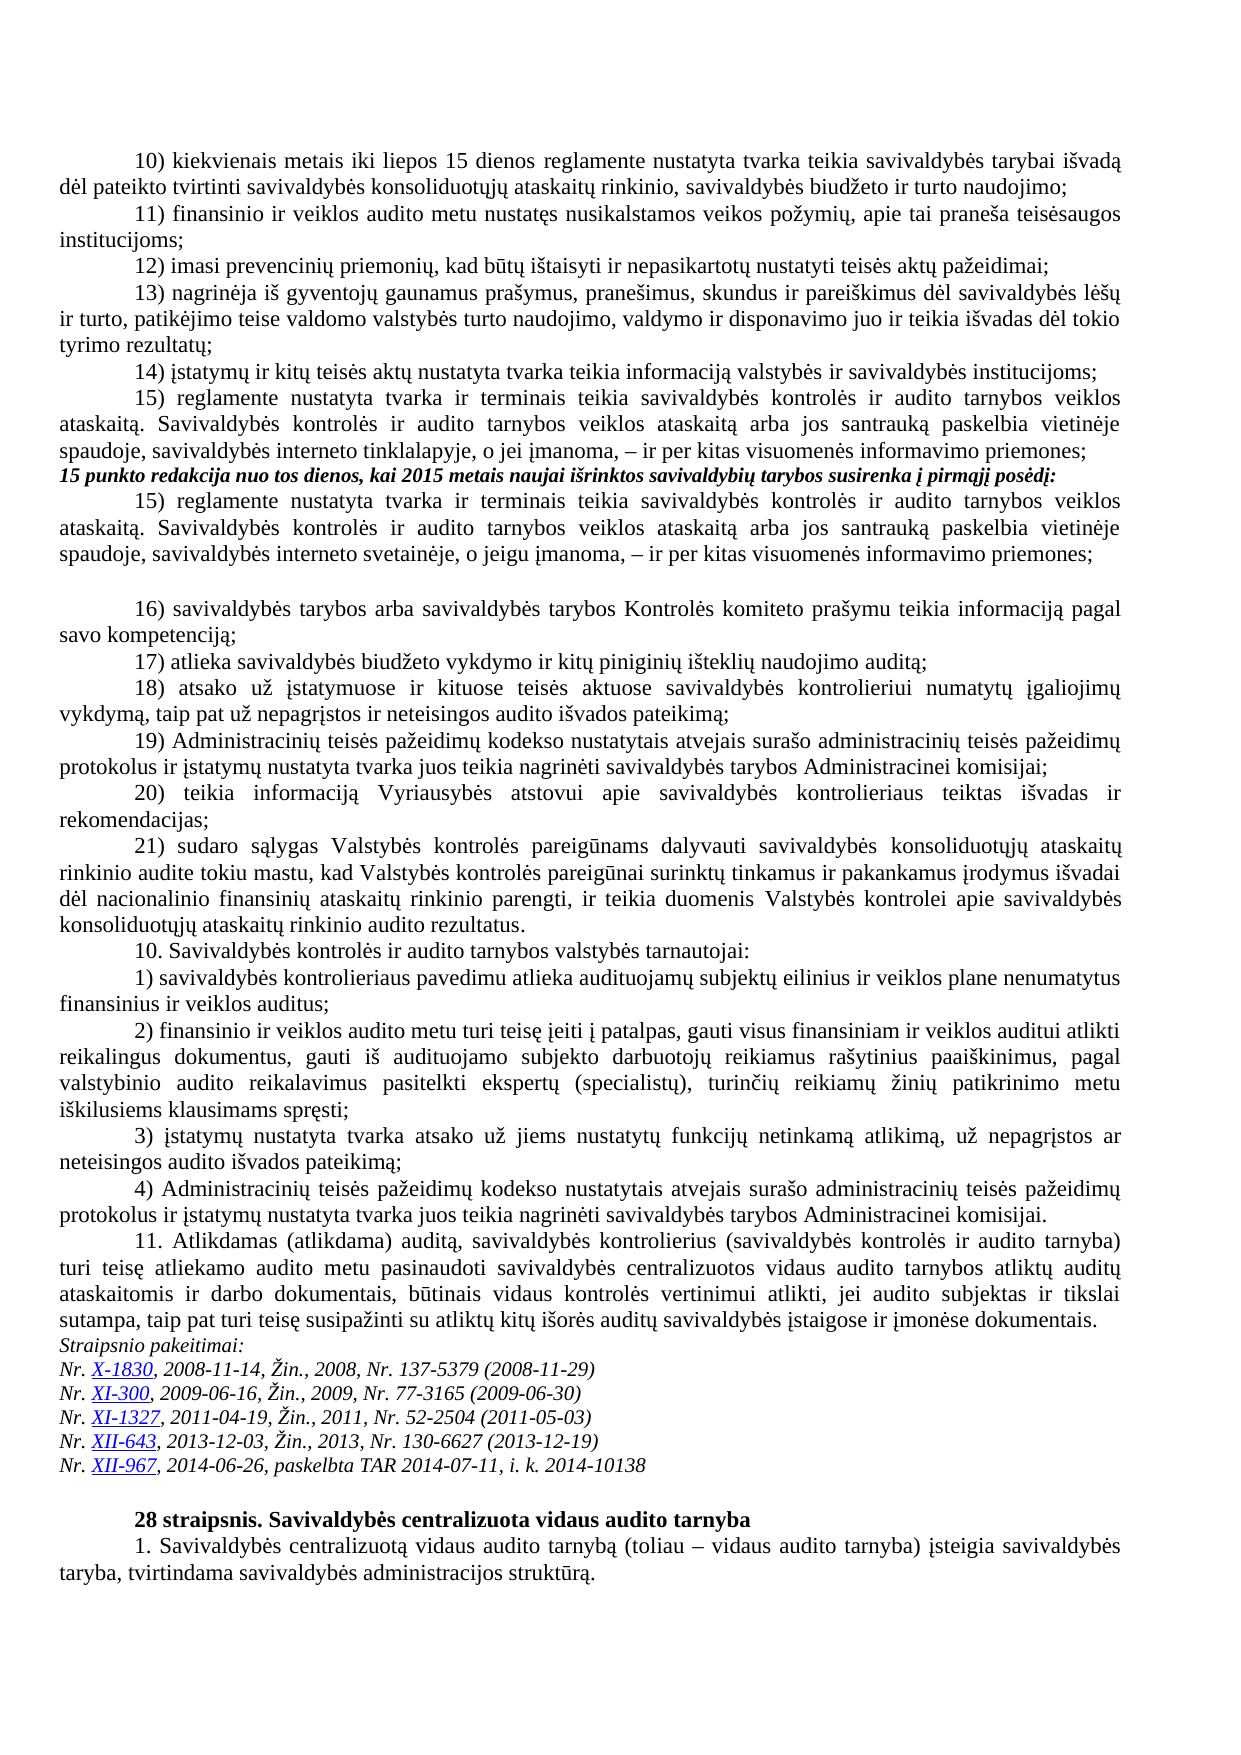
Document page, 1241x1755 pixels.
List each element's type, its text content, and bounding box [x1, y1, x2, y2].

text Nr. XII-643, 2013-12-03, Žin., 2013, Nr. 130-6627 (2013-12-19) [59, 1429, 1122, 1453]
text 2) finansinio ir veiklos audito metu turi teisę įeiti į patalpas, gauti visus finansiniam ir veiklos auditui atlikti reikalingus dokumentus, gauti iš audituojamo subjekto darbuotojų reikiamus rašytinius paaiškinimus, pagal valstybinio audito reikalavimus pasitelkti ekspertų (specialistų), turinčių reikiamų žinių patikrinimo metu iškilusiems klausimams spręsti; [59, 1017, 1122, 1122]
text 16) savivaldybės tarybos arba savivaldybės tarybos Kontrolės komiteto prašymu teikia informaciją pagal savo kompetenciją; [59, 595, 1122, 648]
text 11) finansinio ir veiklos audito metu nustatęs nusikalstamos veikos požymių, apie tai praneša teisėsaugos institucijoms; [59, 199, 1122, 252]
text Nr. XII-967, 2014-06-26, paskelbta TAR 2014-07-11, i. k. 2014-10138 [59, 1453, 1122, 1477]
text 10. Savivaldybės kontrolės ir audito tarnybos valstybės tarnautojai: [59, 938, 1122, 964]
text 1) savivaldybės kontrolieriaus pavedimu atlieka audituojamų subjektų eilinius ir veiklos plane nenumatytus finansinius ir veiklos auditus; [59, 964, 1122, 1017]
text Straipsnio pakeitimai: [59, 1333, 1122, 1357]
text 15) reglamente nustatyta tvarka ir terminais teikia savivaldybės kontrolės ir audito tarnybos veiklos ataskaitą. Savivaldybės kontrolės ir audito tarnybos veiklos ataskaitą arba jos santrauką paskelbia vietinėje spaudoje, savivaldybės interneto tinklalapyje, o jei įmanoma, – ir per kitas visuomenės informavimo priemones; [59, 384, 1122, 463]
text 20) teikia informaciją Vyriausybės atstovui apie savivaldybės kontrolieriaus teiktas išvadas ir rekomendacijas; [59, 779, 1122, 832]
text 10) kiekvienais metais iki liepos 15 dienos reglamente nustatyta tvarka teikia savivaldybės tarybai išvadą dėl pateikto tvirtinti savivaldybės konsoliduotųjų ataskaitų rinkinio, savivaldybės biudžeto ir turto naudojimo; [59, 147, 1122, 199]
text 4) Administracinių teisės pažeidimų kodekso nustatytais atvejais surašo administracinių teisės pažeidimų protokolus ir įstatymų nustatyta tvarka juos teikia nagrinėti savivaldybės tarybos Administracinei komisijai. [59, 1175, 1122, 1227]
text 3) įstatymų nustatyta tvarka atsako už jiems nustatytų funkcijų netinkamą atlikimą, už nepagrįstos ar neteisingos audito išvados pateikimą; [59, 1122, 1122, 1175]
text 19) Administracinių teisės pažeidimų kodekso nustatytais atvejais surašo administracinių teisės pažeidimų protokolus ir įstatymų nustatyta tvarka juos teikia nagrinėti savivaldybės tarybos Administracinei komisijai; [59, 727, 1122, 779]
text 17) atlieka savivaldybės biudžeto vykdymo ir kitų piniginių išteklių naudojimo auditą; [59, 648, 1122, 674]
text 28 straipsnis. Savivaldybės centralizuota vidaus audito tarnyba [59, 1506, 1122, 1532]
text Nr. XI-300, 2009-06-16, Žin., 2009, Nr. 77-3165 (2009-06-30) [59, 1381, 1122, 1405]
text 11. Atlikdamas (atlikdama) auditą, savivaldybės kontrolierius (savivaldybės kontrolės ir audito tarnyba) turi teisę atliekamo audito metu pasinaudoti savivaldybės centralizuotos vidaus audito tarnybos atliktų auditų ataskaitomis ir darbo dokumentais, būtinais vidaus kontrolės vertinimui atlikti, jei audito subjektas ir tikslai sutampa, taip pat turi teisę susipažinti su atliktų kitų išorės auditų savivaldybės įstaigose ir įmonėse dokumentais. [59, 1227, 1122, 1333]
text 15 punkto redakcija nuo tos dienos, kai 2015 metais naujai išrinktos savivaldybių tarybos susirenka į pirmąjį posėdį: [59, 463, 1122, 487]
text 14) įstatymų ir kitų teisės aktų nustatyta tvarka teikia informaciją valstybės ir savivaldybės institucijoms; [59, 358, 1122, 384]
text Nr. X-1830, 2008-11-14, Žin., 2008, Nr. 137-5379 (2008-11-29) [59, 1357, 1122, 1381]
text 18) atsako už įstatymuose ir kituose teisės aktuose savivaldybės kontrolieriui numatytų įgaliojimų vykdymą, taip pat už nepagrįstos ir neteisingos audito išvados pateikimą; [59, 674, 1122, 727]
text 12) imasi prevencinių priemonių, kad būtų ištaisyti ir nepasikartotų nustatyti teisės aktų pažeidimai; [59, 252, 1122, 279]
text 15) reglamente nustatyta tvarka ir terminais teikia savivaldybės kontrolės ir audito tarnybos veiklos ataskaitą. Savivaldybės kontrolės ir audito tarnybos veiklos ataskaitą arba jos santrauką paskelbia vietinėje spaudoje, savivaldybės interneto svetainėje, o jeigu įmanoma, – ir per kitas visuomenės informavimo priemones; [59, 487, 1122, 566]
text 21) sudaro sąlygas Valstybės kontrolės pareigūnams dalyvauti savivaldybės konsoliduotųjų ataskaitų rinkinio audite tokiu mastu, kad Valstybės kontrolės pareigūnai surinktų tinkamus ir pakankamus įrodymus išvadai dėl nacionalinio finansinių ataskaitų rinkinio parengti, ir teikia duomenis Valstybės kontrolei apie savivaldybės konsoliduotųjų ataskaitų rinkinio audito rezultatus. [59, 832, 1122, 938]
text 1. Savivaldybės centralizuotą vidaus audito tarnybą (toliau – vidaus audito tarnyba) įsteigia savivaldybės taryba, tvirtindama savivaldybės administracijos struktūrą. [59, 1532, 1122, 1585]
text Nr. XI-1327, 2011-04-19, Žin., 2011, Nr. 52-2504 (2011-05-03) [59, 1405, 1122, 1429]
text 13) nagrinėja iš gyventojų gaunamus prašymus, pranešimus, skundus ir pareiškimus dėl savivaldybės lėšų ir turto, patikėjimo teise valdomo valstybės turto naudojimo, valdymo ir disponavimo juo ir teikia išvadas dėl tokio tyrimo rezultatų; [59, 279, 1122, 358]
